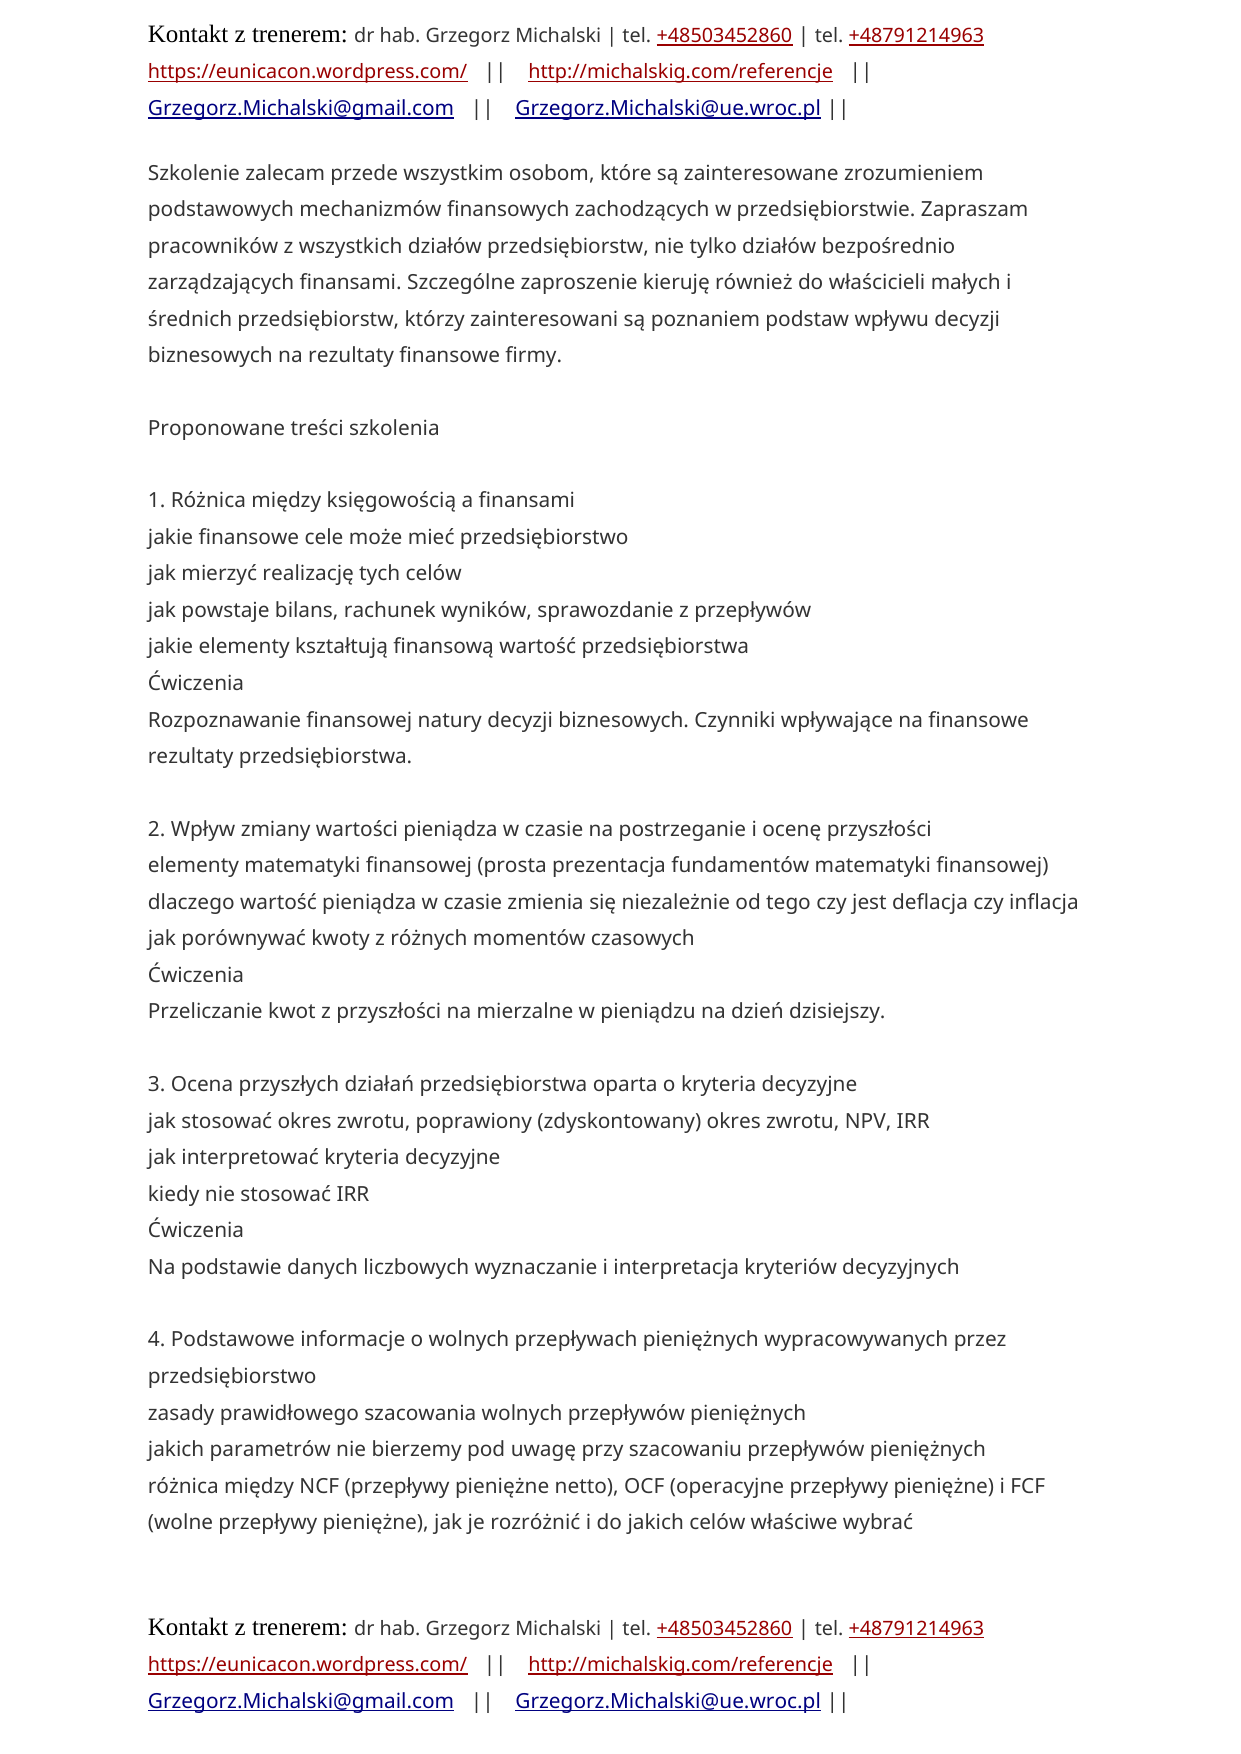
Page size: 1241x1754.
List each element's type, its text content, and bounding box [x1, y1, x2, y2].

text 4. Podstawowe informacje o wolnych przepływach pieniężnych wypracowywanych przez przedsiębiorstwo zasady prawidłowego szacowania wolnych przepływów pieniężnych jakich parametrów nie bierzemy pod uwagę przy szacowaniu przepływów pieniężnych różnica między NCF (przepływy pieniężne netto), OCF (operacyjne przepływy pieniężne) i FCF (wolne przepływy pieniężne), jak je rozróżnić i do jakich celów właściwe wybrać [148, 1316, 1092, 1536]
text Szkolenie zalecam przede wszystkim osobom, które są zainteresowane zrozumieniem podstawowych mechanizmów finansowych zachodzących w przedsiębiorstwie. Zapraszam pracowników z wszystkich działów przedsiębiorstw, nie tylko działów bezpośrednio zarządzających finansami. Szczególne zaproszenie kieruję również do właścicieli małych i średnich przedsiębiorstw, którzy zainteresowani są poznaniem podstaw wpływu decyzji biznesowych na rezultaty finansowe firmy. [148, 149, 1092, 369]
text Proponowane treści szkolenia [148, 405, 1092, 441]
text 1. Różnica między księgowością a finansami jakie finansowe cele może mieć przedsiębiorstwo jak mierzyć realizację tych celów jak powstaje bilans, rachunek wyników, sprawozdanie z przepływów jakie elementy kształtują finansową wartość przedsiębiorstwa Ćwiczenia Rozpoznawanie finansowej natury decyzji biznesowych. Czynniki wpływające na finansowe rezultaty przedsiębiorstwa. [148, 477, 1092, 770]
text 3. Ocena przyszłych działań przedsiębiorstwa oparta o kryteria decyzyjne jak stosować okres zwrotu, poprawiony (zdyskontowany) okres zwrotu, NPV, IRR jak interpretować kryteria decyzyjne kiedy nie stosować IRR Ćwiczenia Na podstawie danych liczbowych wyznaczanie i interpretacja kryteriów decyzyjnych [148, 1061, 1092, 1280]
text 2. Wpływ zmiany wartości pieniądza w czasie na postrzeganie i ocenę przyszłości elementy matematyki finansowej (prosta prezentacja fundamentów matematyki finansowej) dlaczego wartość pieniądza w czasie zmienia się niezależnie od tego czy jest deflacja czy inflacja jak porównywać kwoty z różnych momentów czasowych Ćwiczenia Przeliczanie kwot z przyszłości na mierzalne w pieniądzu na dzień dzisiejszy. [148, 806, 1092, 1025]
